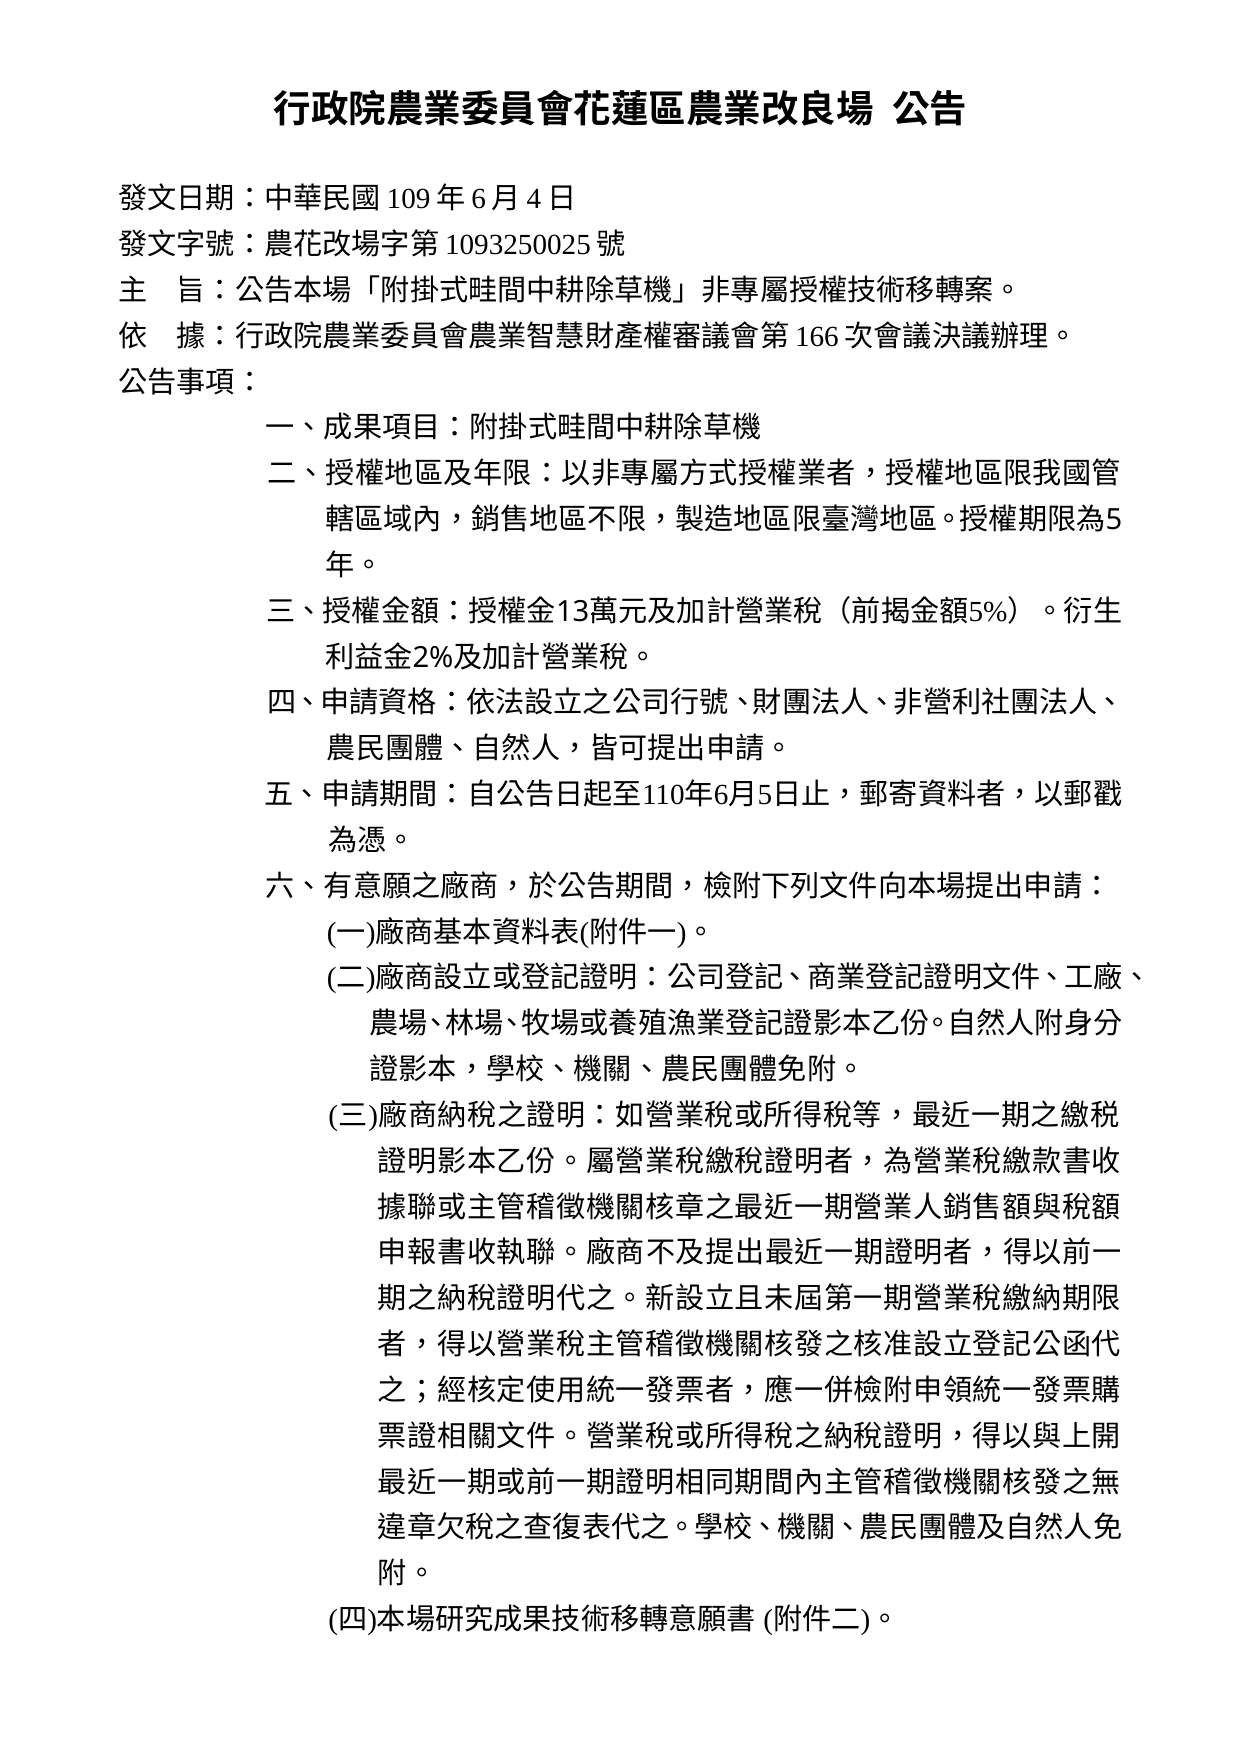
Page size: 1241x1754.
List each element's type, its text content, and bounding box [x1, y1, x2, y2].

text 四、申請資格：依法設立之公司行號、財團法人、非營利社團法人、農民團體、自然人，皆可提出申請。 [267, 676, 1122, 768]
text 農場、林場、牧場或養殖漁業登記證影本乙份。自然人附身分證影本，學校、機關、農民團體免附。 [369, 997, 1122, 1089]
text (三)廠商納稅之證明：如營業稅或所得稅等，最近一期之繳税證明影本乙份。屬營業稅繳稅證明者，為營業稅繳款書收據聯或主管稽徵機關核章之最近一期營業人銷售額與稅額申報書收執聯。廠商不及提出最近一期證明者，得以前一期之納稅證明代之。新設立且未屆第一期營業稅繳納期限者，得以營業稅主管稽徵機關核發之核准設立登記公函代之；經核定使用統一發票者，應一併檢附申領統一發票購票證相關文件。營業稅或所得稅之納稅證明，得以與上開最近一期或前一期證明相同期間內主管稽徵機關核發之無違章欠稅之查復表代之。學校、機關、農民團體及自然人免附。 [328, 1089, 1122, 1593]
text 行政院農業委員會花蓮區農業改良場 公告 [118, 89, 1122, 130]
text 三、授權金額：授權金13萬元及加計營業稅（前揭金額5%）。衍生利益金2%及加計營業稅。 [266, 584, 1122, 676]
text 六、有意願之廠商，於公告期間，檢附下列文件向本場提出申請： [118, 859, 1122, 905]
text 發文字號：農花改場字第1093250025號 [118, 218, 1122, 264]
text (二)廠商設立或登記證明：公司登記、商業登記證明文件、工廠、 [118, 951, 1122, 997]
text 主 旨：公告本場「附掛式畦間中耕除草機」非專屬授權技術移轉案。 [118, 264, 1122, 309]
text (一)廠商基本資料表(附件一)。 [118, 905, 1122, 951]
text 二、授權地區及年限：以非專屬方式授權業者，授權地區限我國管轄區域內，銷售地區不限，製造地區限臺灣地區。授權期限為5年。 [267, 447, 1122, 584]
text 發文日期：中華民國109年6月4日 [118, 172, 1122, 218]
text (四)本場研究成果技術移轉意願書 (附件二)。 [328, 1593, 1122, 1639]
text 一、成果項目：附掛式畦間中耕除草機 [118, 401, 1122, 447]
text 依 據：行政院農業委員會農業智慧財產權審議會第166次會議決議辦理。 [118, 309, 1122, 355]
text 公告事項： [118, 355, 1122, 401]
text 五、申請期間：自公告日起至110年6月5日止，郵寄資料者，以郵戳為憑。 [264, 768, 1122, 859]
